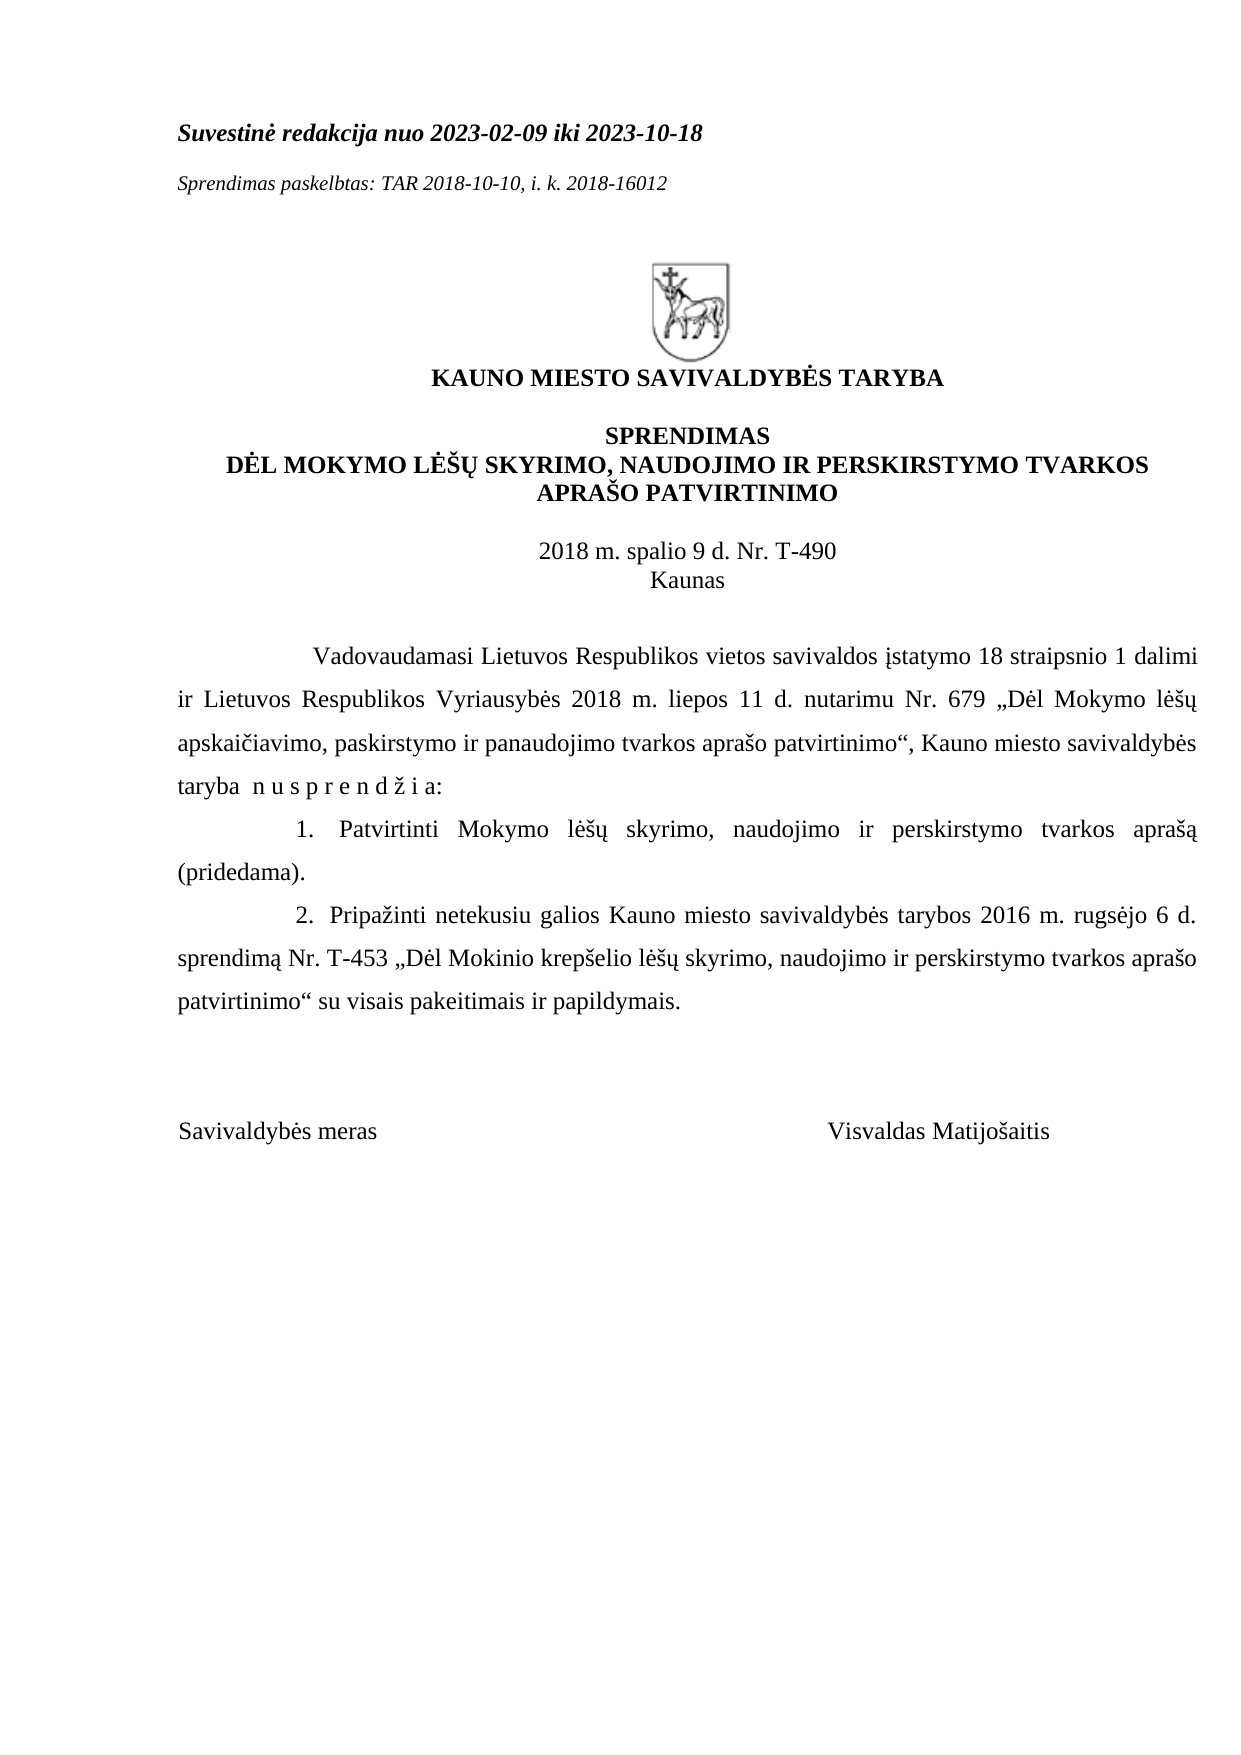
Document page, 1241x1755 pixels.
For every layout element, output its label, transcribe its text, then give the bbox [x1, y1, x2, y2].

text 2. Pripažinti netekusiu galios Kauno miesto savivaldybės tarybos 2016 m. rugsėjo 6 d. sprendimą Nr. T-453 „Dėl Mokinio krepšelio lėšų skyrimo, naudojimo ir perskirstymo tvarkos aprašo patvirtinimo“ su visais pakeitimais ir papildymais. [177, 900, 1198, 1015]
text DĖL MOKYMO LĖŠŲ SKYRIMO, NAUDOJIMO IR PERSKIRSTYMO TVARKOS APRAŠO PATVIRTINIMO [177, 450, 1198, 507]
text 1. Patvirtinti Mokymo lėšų skyrimo, naudojimo ir perskirstymo tvarkos aprašą (pridedama). [177, 814, 1198, 886]
text Kaunas [177, 565, 1198, 593]
text SPRENDIMAS [177, 421, 1198, 450]
text Sprendimas paskelbtas: TAR 2018-10-10, i. k. 2018-16012 [177, 171, 1198, 195]
text 2018 m. spalio 9 d. Nr. T-490 [177, 536, 1198, 565]
text Savivaldybės meras Visvaldas Matijošaitis [178, 1116, 1198, 1144]
text KAUNO MIESTO SAVIVALDYBĖS TARYBA [177, 363, 1198, 392]
text Suvestinė redakcija nuo 2023-02-09 iki 2023-10-18 [177, 118, 1198, 147]
text Vadovaudamasi Lietuvos Respublikos vietos savivaldos įstatymo 18 straipsnio 1 dalimi ir Lietuvos Respublikos Vyriausybės 2018 m. liepos 11 d. nutarimu Nr. 679 „Dėl Mokymo lėšų apskaičiavimo, paskirstymo ir panaudojimo tvarkos aprašo patvirtinimo“, Kauno miesto savivaldybės taryba n u s p r e n d ž i a: [177, 641, 1198, 799]
